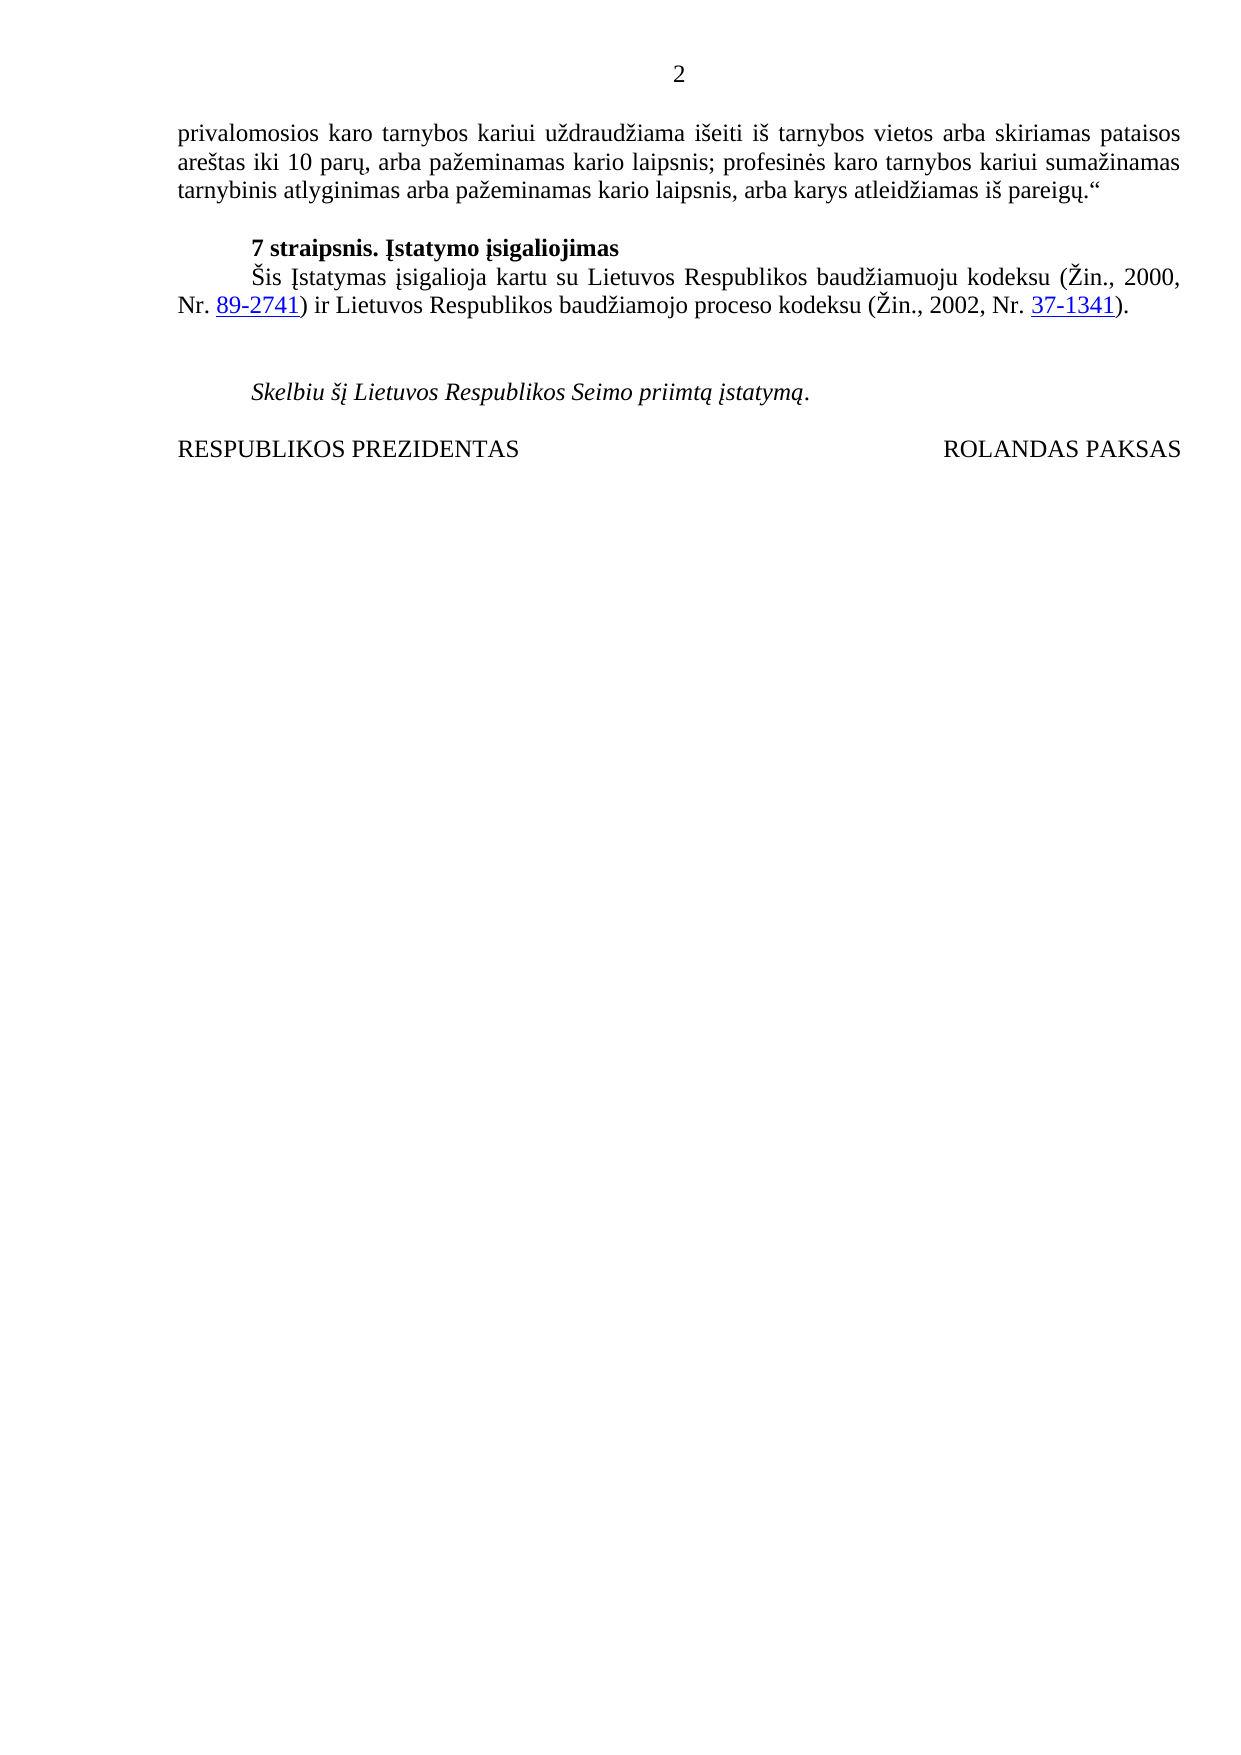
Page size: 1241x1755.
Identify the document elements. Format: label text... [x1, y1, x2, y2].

text Šis Įstatymas įsigalioja kartu su Lietuvos Respublikos baudžiamuoju kodeksu (Žin., 2000, Nr. 89-2741) ir Lietuvos Respublikos baudžiamojo proceso kodeksu (Žin., 2002, Nr. 37-1341). [177, 262, 1181, 319]
text privalomosios karo tarnybos kariui uždraudžiama išeiti iš tarnybos vietos arba skiriamas pataisos areštas iki 10 parų, arba pažeminamas kario laipsnis; profesinės karo tarnybos kariui sumažinamas tarnybinis atlyginimas arba pažeminamas kario laipsnis, arba karys atleidžiamas iš pareigų.“ [177, 118, 1181, 204]
text 7 straipsnis. Įstatymo įsigaliojimas [177, 233, 1181, 262]
text Skelbiu šį Lietuvos Respublikos Seimo priimtą įstatymą. [177, 377, 1181, 406]
text RESPUBLIKOS PREZIDENTAS ROLANDAS PAKSAS [177, 434, 1181, 463]
